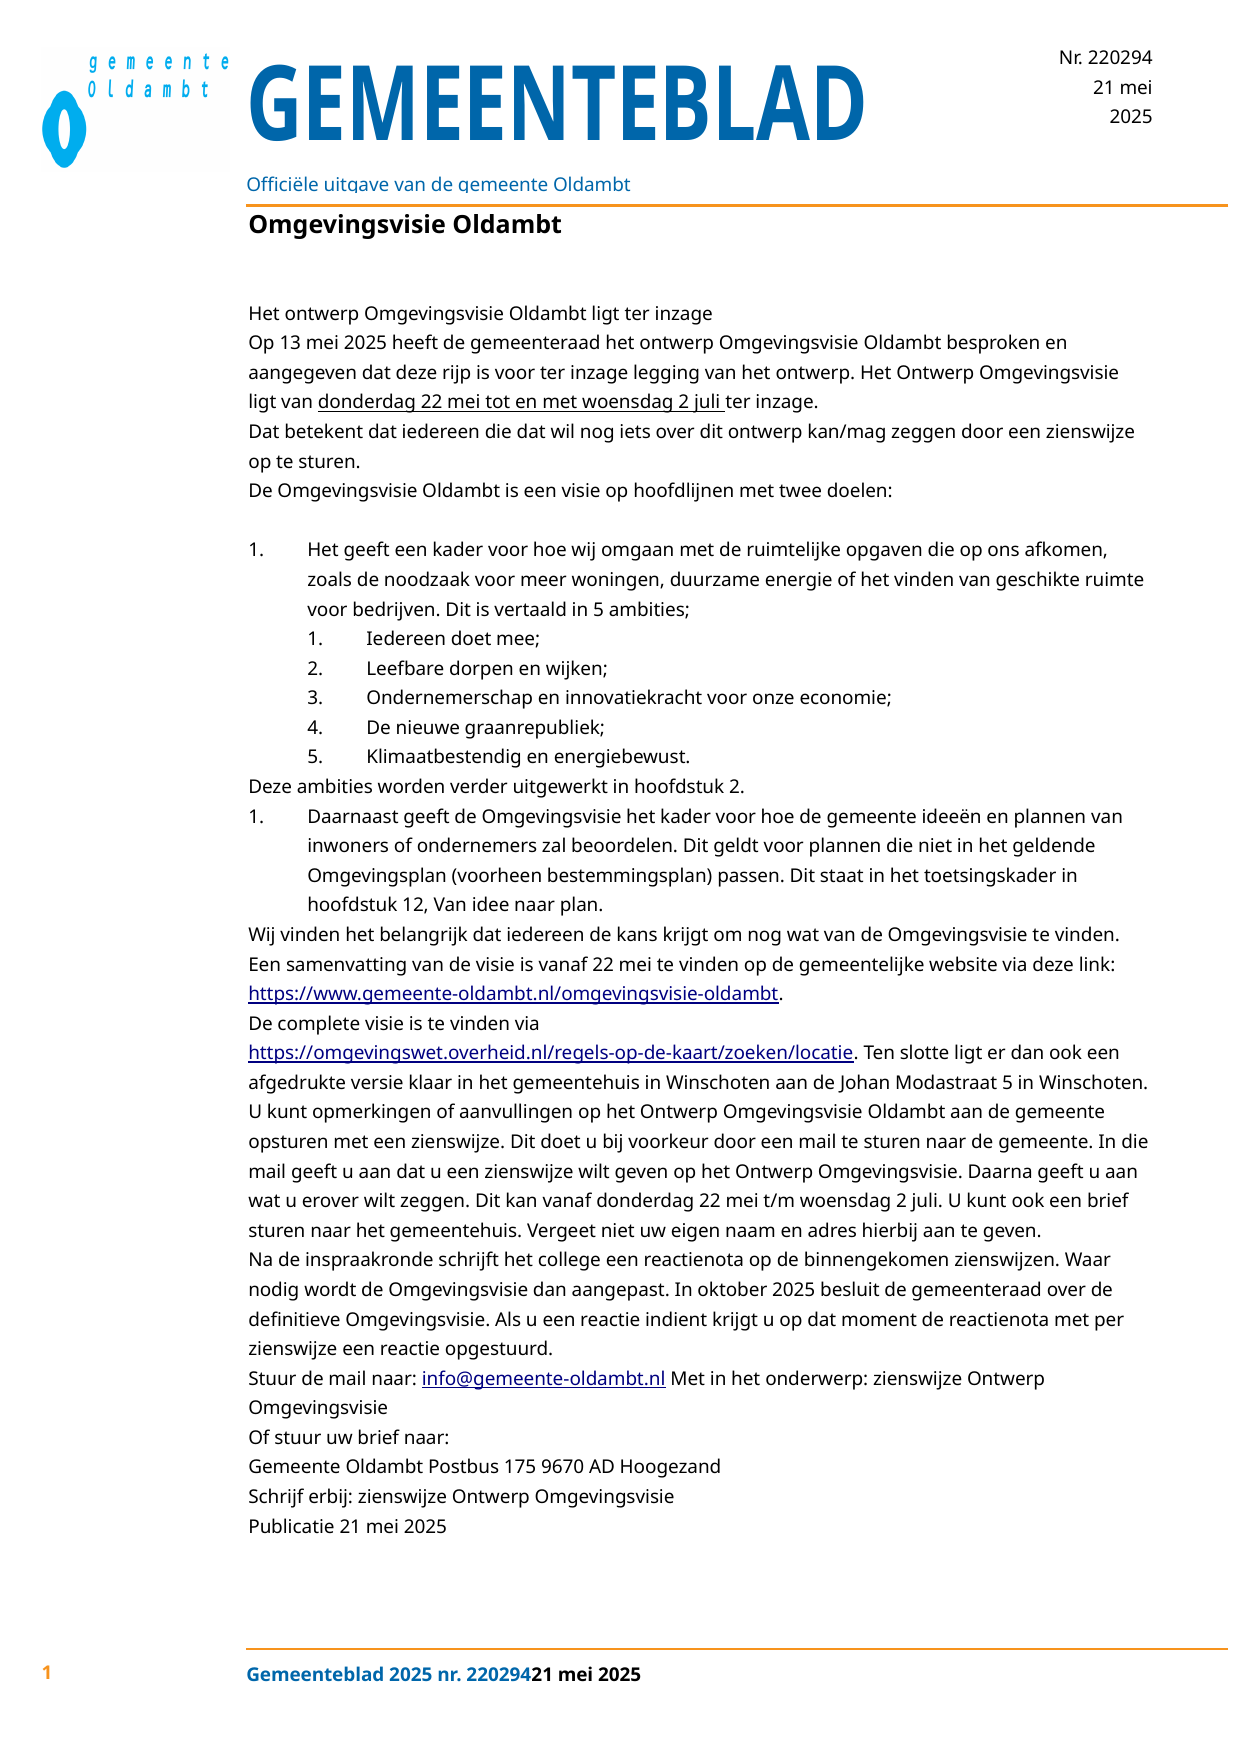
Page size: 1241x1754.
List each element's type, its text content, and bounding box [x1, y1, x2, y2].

text Schrijf erbij: zienswijze Ontwerp Omgevingsvisie [248, 1483, 1152, 1509]
text Of stuur uw brief naar: [248, 1424, 1152, 1450]
text Wij vinden het belangrijk dat iedereen de kans krijgt om nog wat van de Omgevingsvisie te vinden. Een samenvatting van de visie is vanaf 22 mei te vinden op de gemeentelijke website via deze link: https://www.gemeente-oldambt.nl/omgevingsvisie-oldambt. [248, 921, 1152, 1006]
text Gemeente Oldambt Postbus 175 9670 AD Hoogezand [248, 1454, 1152, 1479]
text Op 13 mei 2025 heeft de gemeenteraad het ontwerp Omgevingsvisie Oldambt besproken en aangegeven dat deze rijp is voor ter inzage legging van het ontwerp. Het Ontwerp Omgevingsvisie ligt van donderdag 22 mei tot en met woensdag 2 juli ter inzage. [248, 329, 1152, 414]
list Klimaatbestendig en energiebewust. [307, 744, 1152, 769]
text Het ontwerp Omgevingsvisie Oldambt ligt ter inzage [248, 300, 1152, 326]
text Publicatie 21 mei 2025 [248, 1513, 1152, 1538]
text Dat betekent dat iedereen die dat wil nog iets over dit ontwerp kan/mag zeggen door een zienswijze op te sturen. [248, 418, 1152, 473]
text De complete visie is te vinden via https://omgevingswet.overheid.nl/regels-op-de-kaart/zoeken/locatie. Ten slotte ligt er dan ook een afgedrukte versie klaar in het gemeentehuis in Winschoten aan de Johan Modastraat 5 in Winschoten. [248, 1010, 1152, 1095]
list Daarnaast geeft de Omgevingsvisie het kader voor hoe de gemeente ideeën en plannen van inwoners of ondernemers zal beoordelen. Dit geldt voor plannen die niet in het geldende Omgevingsplan (voorheen bestemmingsplan) passen. Dit staat in het toetsingskader in hoofdstuk 12, Van idee naar plan. [248, 803, 1152, 917]
text U kunt opmerkingen of aanvullingen op het Ontwerp Omgevingsvisie Oldambt aan de gemeente opsturen met een zienswijze. Dit doet u bij voorkeur door een mail te sturen naar de gemeente. In die mail geeft u aan dat u een zienswijze wilt geven op het Ontwerp Omgevingsvisie. Daarna geeft u aan wat u erover wilt zeggen. Dit kan vanaf donderdag 22 mei t/m woensdag 2 juli. U kunt ook een brief sturen naar het gemeentehuis. Vergeet niet uw eigen naam en adres hierbij aan te geven. [248, 1099, 1152, 1243]
list Iedereen doet mee; [307, 625, 1152, 651]
list De nieuwe graanrepubliek; [307, 714, 1152, 740]
list Ondernemerschap en innovatiekracht voor onze economie; [307, 684, 1152, 710]
text Deze ambities worden verder uitgewerkt in hoofdstuk 2. [248, 773, 1152, 799]
list Het geeft een kader voor hoe wij omgaan met de ruimtelijke opgaven die op ons afkomen, zoals de noodzaak voor meer woningen, duurzame energie of het vinden van geschikte ruimte voor bedrijven. Dit is vertaald in 5 ambities; [248, 537, 1152, 621]
list Leefbare dorpen en wijken; [307, 655, 1152, 681]
text Stuur de mail naar: info@gemeente-oldambt.nl Met in het onderwerp: zienswijze Ontwerp Omgevingsvisie [248, 1365, 1152, 1420]
text De Omgevingsvisie Oldambt is een visie op hoofdlijnen met twee doelen: [248, 477, 1152, 503]
picture [41, 47, 231, 172]
text Omgevingsvisie Oldambt [248, 207, 1152, 241]
text Na de inspraakronde schrijft het college een reactienota op de binnengekomen zienswijzen. Waar nodig wordt de Omgevingsvisie dan aangepast. In oktober 2025 besluit de gemeenteraad over de definitieve Omgevingsvisie. Als u een reactie indient krijgt u op dat moment de reactienota met per zienswijze een reactie opgestuurd. [248, 1247, 1152, 1361]
